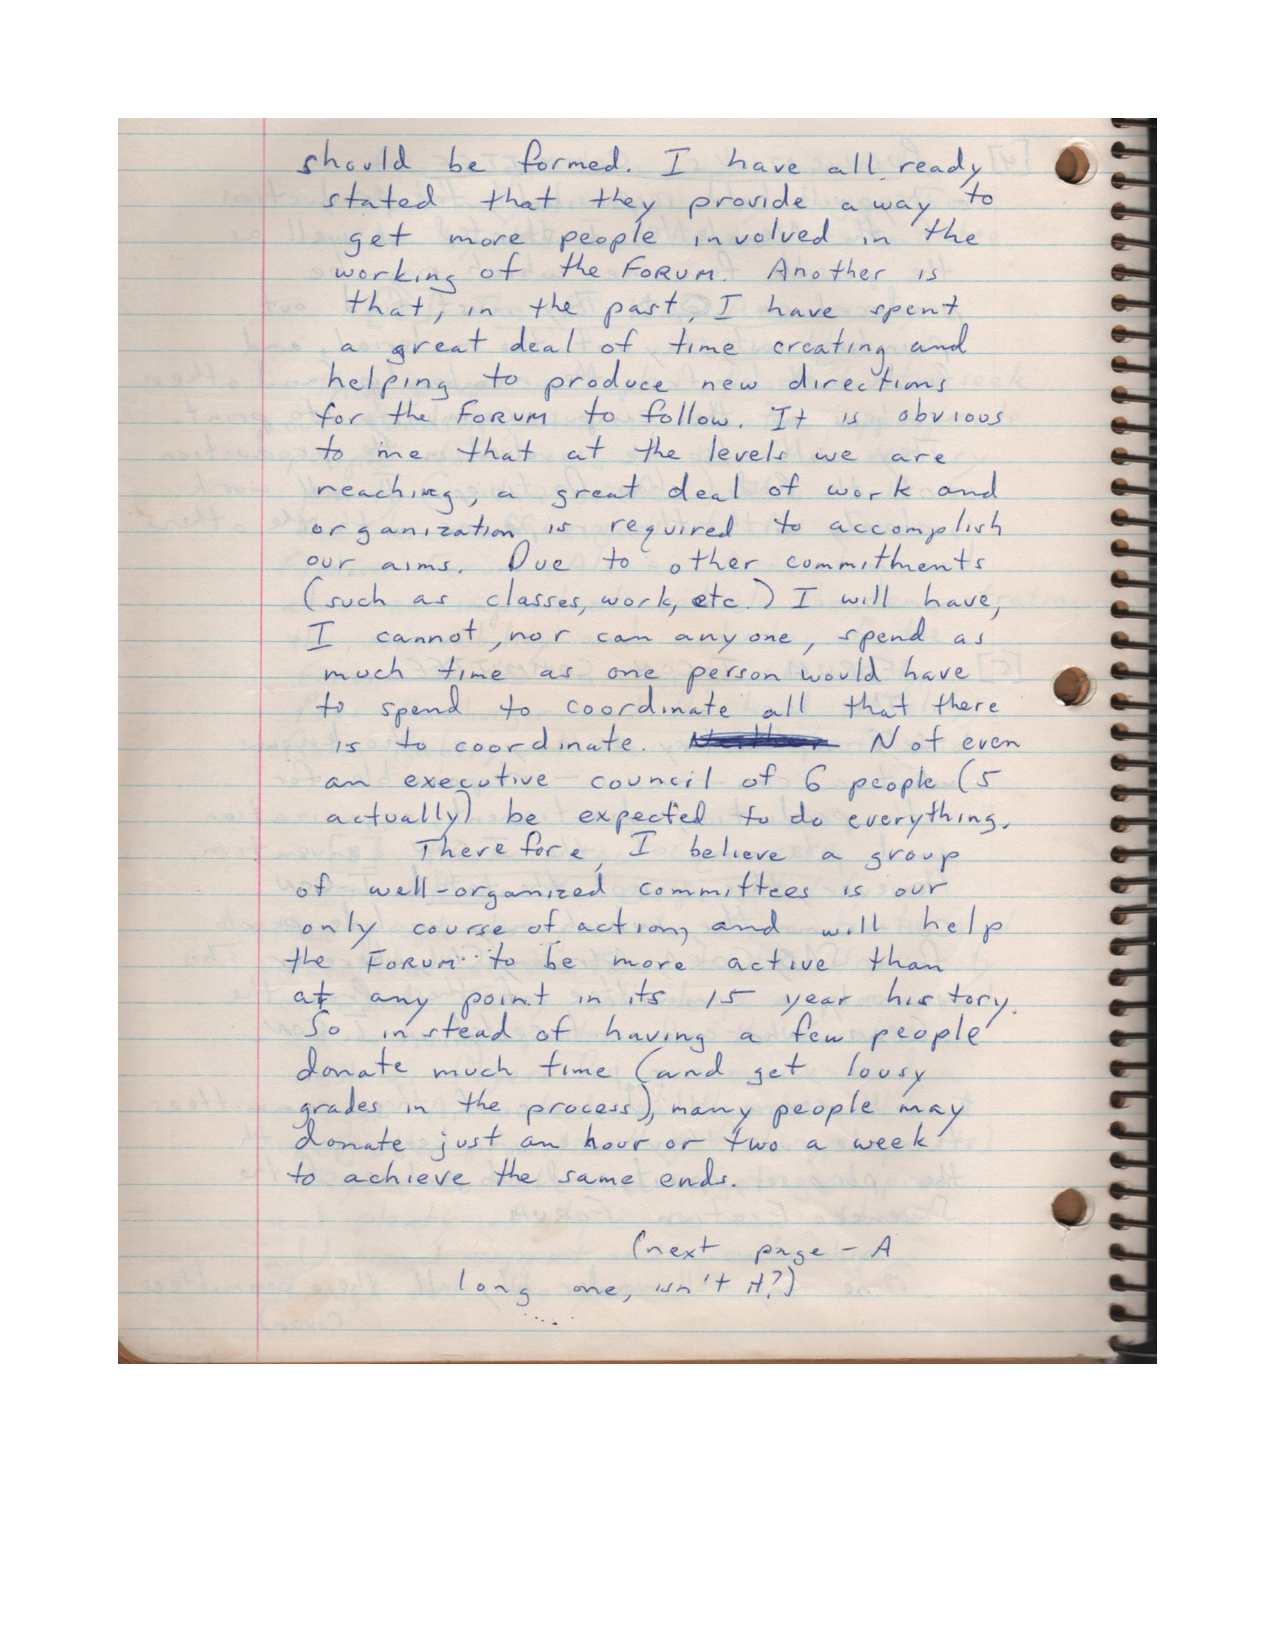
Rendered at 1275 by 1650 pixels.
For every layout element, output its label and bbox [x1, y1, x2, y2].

picture [118, 118, 1157, 1364]
